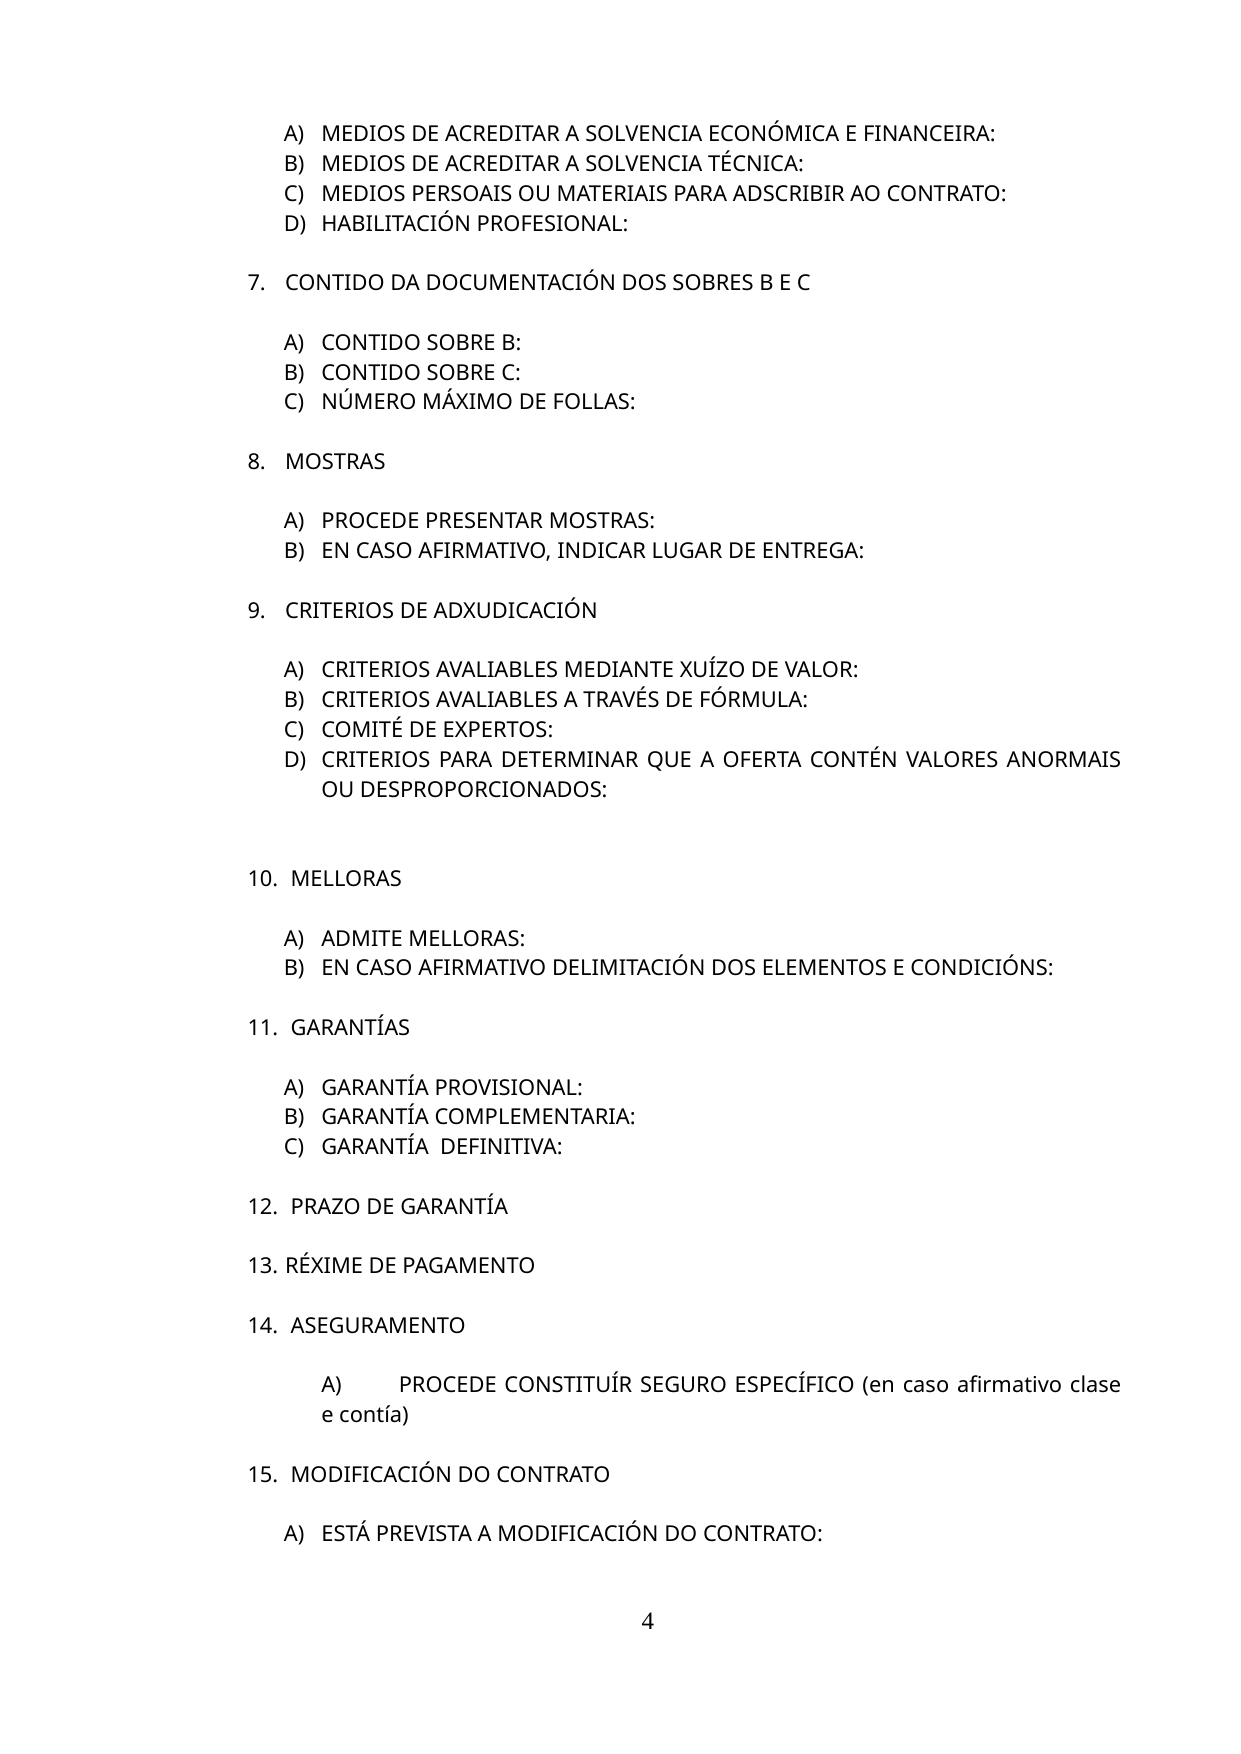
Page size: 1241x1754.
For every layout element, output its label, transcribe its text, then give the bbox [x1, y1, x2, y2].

list PROCEDE PRESENTAR MOSTRAS: [284, 505, 1122, 535]
list CRITERIOS PARA DETERMINAR QUE A OFERTA CONTÉN VALORES ANORMAIS OU DESPROPORCIONADOS: [283, 744, 1122, 803]
list COMITÉ DE EXPERTOS: [283, 714, 1122, 744]
list ESTÁ PREVISTA A MODIFICACIÓN DO CONTRATO: [284, 1518, 1122, 1548]
list CRITERIOS AVALIABLES A TRAVÉS DE FÓRMULA: [283, 684, 1122, 714]
list MELLORAS [247, 863, 1122, 893]
list CONTIDO SOBRE B: [283, 327, 1122, 356]
list MEDIOS DE ACREDITAR A SOLVENCIA TÉCNICA: [283, 148, 1122, 178]
list RÉXIME DE PAGAMENTO [247, 1250, 1122, 1280]
list ADMITE MELLORAS: [283, 922, 1122, 952]
list CRITERIOS AVALIABLES MEDIANTE XUÍZO DE VALOR: [283, 654, 1122, 684]
list EN CASO AFIRMATIVO, INDICAR LUGAR DE ENTREGA: [284, 535, 1122, 565]
list MODIFICACIÓN DO CONTRATO [247, 1459, 1122, 1488]
list CONTIDO DA DOCUMENTACIÓN DOS SOBRES B E C [247, 267, 1122, 297]
list HABILITACIÓN PROFESIONAL: [283, 207, 1122, 237]
list MEDIOS PERSOAIS OU MATERIAIS PARA ADSCRIBIR AO CONTRATO: [283, 178, 1122, 207]
list NÚMERO MÁXIMO DE FOLLAS: [283, 386, 1122, 416]
list CONTIDO SOBRE C: [283, 356, 1122, 386]
list EN CASO AFIRMATIVO DELIMITACIÓN DOS ELEMENTOS E CONDICIÓNS: [283, 952, 1122, 982]
list MOSTRAS [247, 446, 1122, 476]
list MEDIOS DE ACREDITAR A SOLVENCIA ECONÓMICA E FINANCEIRA: [283, 118, 1122, 148]
list GARANTÍA PROVISIONAL: [283, 1071, 1122, 1101]
list CRITERIOS DE ADXUDICACIÓN [247, 595, 1122, 624]
list GARANTÍAS [247, 1012, 1122, 1042]
list PROCEDE CONSTITUÍR SEGURO ESPECÍFICO (en caso afirmativo clase e contía) [321, 1369, 1122, 1429]
list ASEGURAMENTO [247, 1310, 1122, 1339]
list PRAZO DE GARANTÍA [247, 1191, 1122, 1220]
list GARANTÍA COMPLEMENTARIA: [283, 1101, 1122, 1131]
list GARANTÍA DEFINITIVA: [283, 1131, 1122, 1161]
